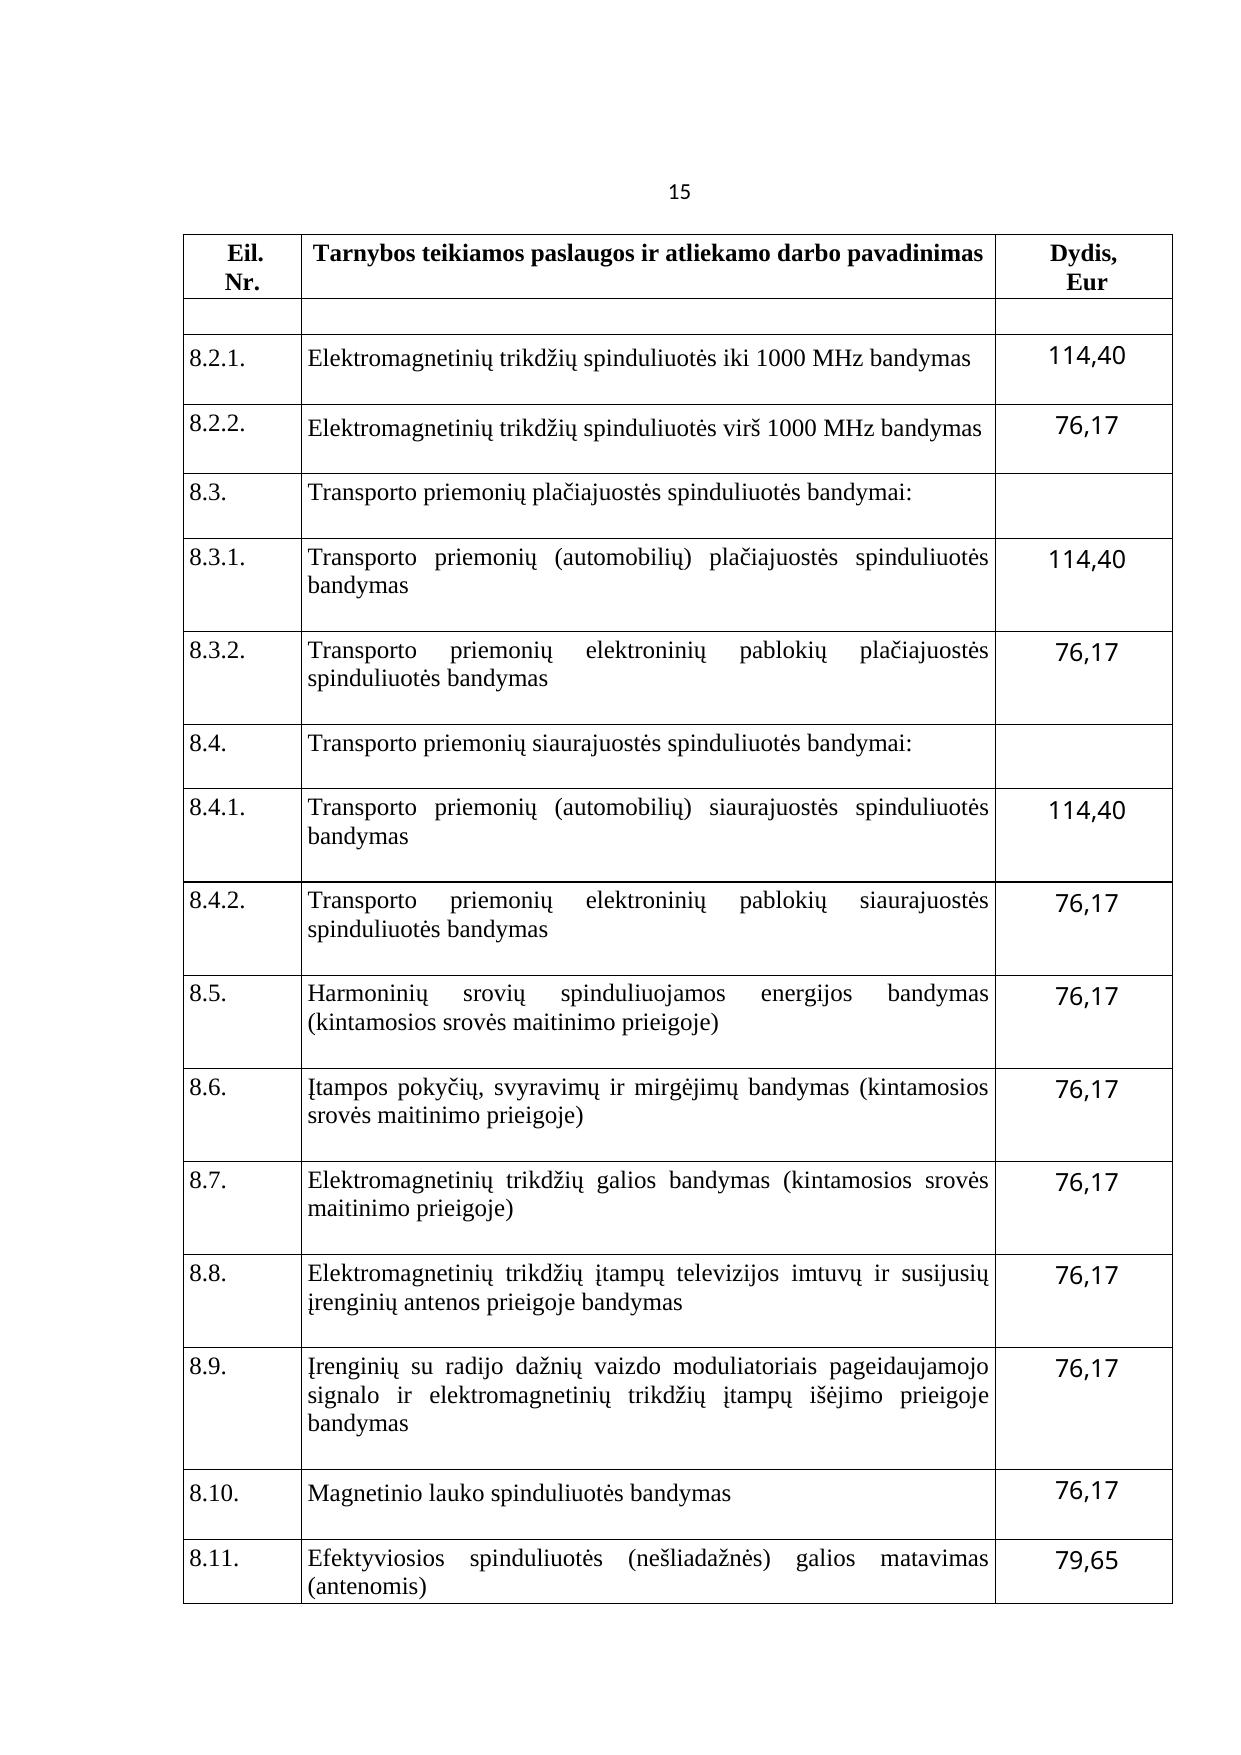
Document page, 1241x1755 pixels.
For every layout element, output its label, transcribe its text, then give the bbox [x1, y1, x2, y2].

table_cell Elektromagnetinių trikdžių spinduliuotės iki 1000 MHz bandymas [302, 335, 995, 404]
table_cell Magnetinio lauko spinduliuotės bandymas [302, 1470, 995, 1539]
table_cell 8.4.1. [184, 789, 301, 881]
table_cell 8.6. [184, 1069, 301, 1161]
table_cell 76,17 [996, 883, 1172, 974]
table_cell 8.3.1. [184, 539, 301, 631]
table_cell [302, 299, 995, 334]
table_cell 8.10. [184, 1470, 301, 1539]
table_cell 76,17 [996, 405, 1172, 473]
table_cell 8.2.1. [184, 335, 301, 404]
table_cell Elektromagnetinių trikdžių spinduliuotės virš 1000 MHz bandymas [302, 405, 995, 473]
table_cell Elektromagnetinių trikdžių įtampų televizijos imtuvų ir susijusių įrenginių antenos prieigoje bandymas [302, 1255, 995, 1347]
table_cell 114,40 [996, 789, 1172, 881]
table_cell 8.3. [184, 474, 301, 538]
table_cell 114,40 [996, 539, 1172, 631]
table_cell Transporto priemonių elektroninių pablokių siaurajuostės spinduliuotės bandymas [302, 883, 995, 974]
table_cell 8.4.2. [184, 883, 301, 974]
table_cell Įtampos pokyčių, svyravimų ir mirgėjimų bandymas (kintamosios srovės maitinimo prieigoje) [302, 1069, 995, 1161]
table_header Tarnybos teikiamos paslaugos ir atliekamo darbo pavadinimas [302, 235, 995, 298]
table_cell [996, 725, 1172, 788]
table_cell 76,17 [996, 1470, 1172, 1539]
table_cell 8.4. [184, 725, 301, 788]
table_header Eil. Nr. [184, 235, 301, 298]
table_cell Transporto priemonių (automobilių) siaurajuostės spinduliuotės bandymas [302, 789, 995, 881]
table_cell Transporto priemonių elektroninių pablokių plačiajuostės spinduliuotės bandymas [302, 632, 995, 724]
table_cell 76,17 [996, 1255, 1172, 1347]
table_cell 8.3.2. [184, 632, 301, 724]
table_cell Transporto priemonių siaurajuostės spinduliuotės bandymai: [302, 725, 995, 788]
table_cell 8.8. [184, 1255, 301, 1347]
table_cell 76,17 [996, 1348, 1172, 1469]
table_cell 8.9. [184, 1348, 301, 1469]
table_cell [184, 299, 301, 334]
table_cell 8.11. [184, 1540, 301, 1603]
table_cell Harmoninių srovių spinduliuojamos energijos bandymas (kintamosios srovės maitinimo prieigoje) [302, 976, 995, 1068]
table_cell 76,17 [996, 1069, 1172, 1161]
table_cell 8.7. [184, 1162, 301, 1254]
table_cell Įrenginių su radijo dažnių vaizdo moduliatoriais pageidaujamojo signalo ir elektromagnetinių trikdžių įtampų išėjimo prieigoje bandymas [302, 1348, 995, 1469]
table_cell [996, 299, 1172, 334]
table_cell 76,17 [996, 1162, 1172, 1254]
table_header Dydis, Eur [996, 235, 1172, 298]
table_cell Transporto priemonių plačiajuostės spinduliuotės bandymai: [302, 474, 995, 538]
table_cell Transporto priemonių (automobilių) plačiajuostės spinduliuotės bandymas [302, 539, 995, 631]
table_cell 76,17 [996, 976, 1172, 1068]
table_cell 79,65 [996, 1540, 1172, 1603]
table_cell [996, 474, 1172, 538]
table_cell Efektyviosios spinduliuotės (nešliadažnės) galios matavimas (antenomis) [302, 1540, 995, 1603]
table_cell 8.5. [184, 976, 301, 1068]
table_cell 8.2.2. [184, 405, 301, 473]
table_cell Elektromagnetinių trikdžių galios bandymas (kintamosios srovės maitinimo prieigoje) [302, 1162, 995, 1254]
table_cell 114,40 [996, 335, 1172, 404]
table_cell 76,17 [996, 632, 1172, 724]
